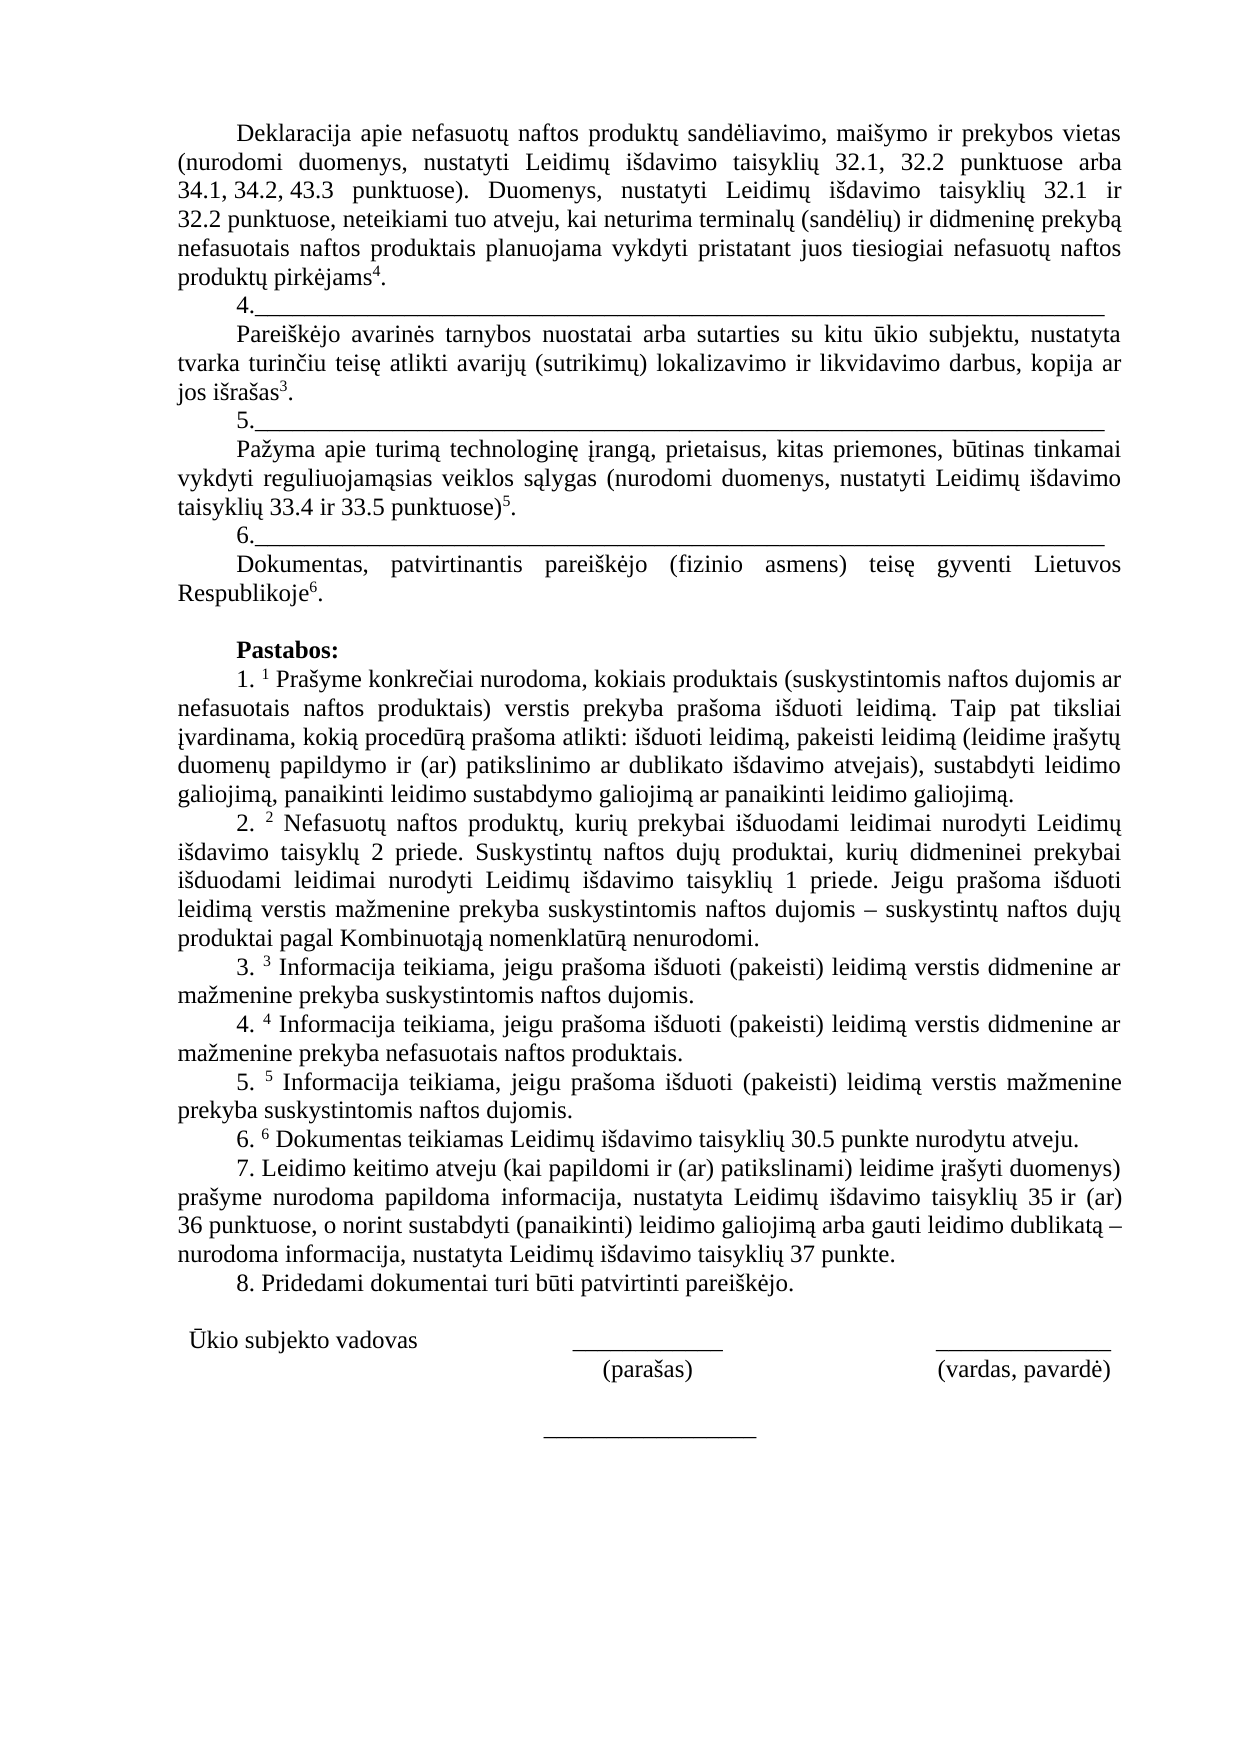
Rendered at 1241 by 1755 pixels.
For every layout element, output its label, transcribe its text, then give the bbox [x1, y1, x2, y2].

text Deklaracija apie nefasuotų naftos produktų sandėliavimo, maišymo ir prekybos vietas (nurodomi duomenys, nustatyti Leidimų išdavimo taisyklių 32.1, 32.2 punktuose arba 34.1, 34.2, 43.3 punktuose). Duomenys, nustatyti Leidimų išdavimo taisyklių 32.1 ir 32.2 punktuose, neteikiami tuo atveju, kai neturima terminalų (sandėlių) ir didmeninę prekybą nefasuotais naftos produktais planuojama vykdyti pristatant juos tiesiogiai nefasuotų naftos produktų pirkėjams4. [177, 118, 1122, 291]
text 4. 4 Informacija teikiama, jeigu prašoma išduoti (pakeisti) leidimą verstis didmenine ar mažmenine prekyba nefasuotais naftos produktais. [177, 1009, 1122, 1067]
text Dokumentas, patvirtinantis pareiškėjo (fizinio asmens) teisę gyventi Lietuvos Respublikoje6. [177, 549, 1122, 607]
text 7. Leidimo keitimo atveju (kai papildomi ir (ar) patikslinami) leidime įrašyti duomenys) prašyme nurodoma papildoma informacija, nustatyta Leidimų išdavimo taisyklių 35 ir (ar) 36 punktuose, o norint sustabdyti (panaikinti) leidimo galiojimą arba gauti leidimo dublikatą – nurodoma informacija, nustatyta Leidimų išdavimo taisyklių 37 punkte. [177, 1153, 1122, 1268]
text Pažyma apie turimą technologinę įrangą, prietaisus, kitas priemones, būtinas tinkamai vykdyti reguliuojamąsias veiklos sąlygas (nurodomi duomenys, nustatyti Leidimų išdavimo taisyklių 33.4 ir 33.5 punktuose)5. [177, 434, 1122, 521]
text 5. [177, 406, 1122, 434]
table_header ______________ (vardas, pavardė) [805, 1326, 1122, 1383]
text Pastabos: [177, 636, 1122, 664]
table_header ____________ (parašas) [490, 1326, 805, 1383]
text 6. [177, 521, 1122, 549]
text _________________ [177, 1412, 1122, 1441]
text 3. 3 Informacija teikiama, jeigu prašoma išduoti (pakeisti) leidimą verstis didmenine ar mažmenine prekyba suskystintomis naftos dujomis. [177, 952, 1122, 1009]
text 6. 6 Dokumentas teikiamas Leidimų išdavimo taisyklių 30.5 punkte nurodytu atveju. [177, 1124, 1122, 1153]
text Pareiškėjo avarinės tarnybos nuostatai arba sutarties su kitu ūkio subjektu, nustatyta tvarka turinčiu teisę atlikti avarijų (sutrikimų) lokalizavimo ir likvidavimo darbus, kopija ar jos išrašas3. [177, 319, 1122, 406]
text 8. Pridedami dokumentai turi būti patvirtinti pareiškėjo. [177, 1268, 1122, 1297]
text 4. [177, 291, 1122, 319]
table_header Ūkio subjekto vadovas [177, 1326, 490, 1383]
text 2. 2 Nefasuotų naftos produktų, kurių prekybai išduodami leidimai nurodyti Leidimų išdavimo taisyklų 2 priede. Suskystintų naftos dujų produktai, kurių didmeninei prekybai išduodami leidimai nurodyti Leidimų išdavimo taisyklių 1 priede. Jeigu prašoma išduoti leidimą verstis mažmenine prekyba suskystintomis naftos dujomis – suskystintų naftos dujų produktai pagal Kombinuotąją nomenklatūrą nenurodomi. [177, 808, 1122, 952]
text 5. 5 Informacija teikiama, jeigu prašoma išduoti (pakeisti) leidimą verstis mažmenine prekyba suskystintomis naftos dujomis. [177, 1067, 1122, 1124]
text 1. 1 Prašyme konkrečiai nurodoma, kokiais produktais (suskystintomis naftos dujomis ar nefasuotais naftos produktais) verstis prekyba prašoma išduoti leidimą. Taip pat tiksliai įvardinama, kokią procedūrą prašoma atlikti: išduoti leidimą, pakeisti leidimą (leidime įrašytų duomenų papildymo ir (ar) patikslinimo ar dublikato išdavimo atvejais), sustabdyti leidimo galiojimą, panaikinti leidimo sustabdymo galiojimą ar panaikinti leidimo galiojimą. [177, 664, 1122, 808]
